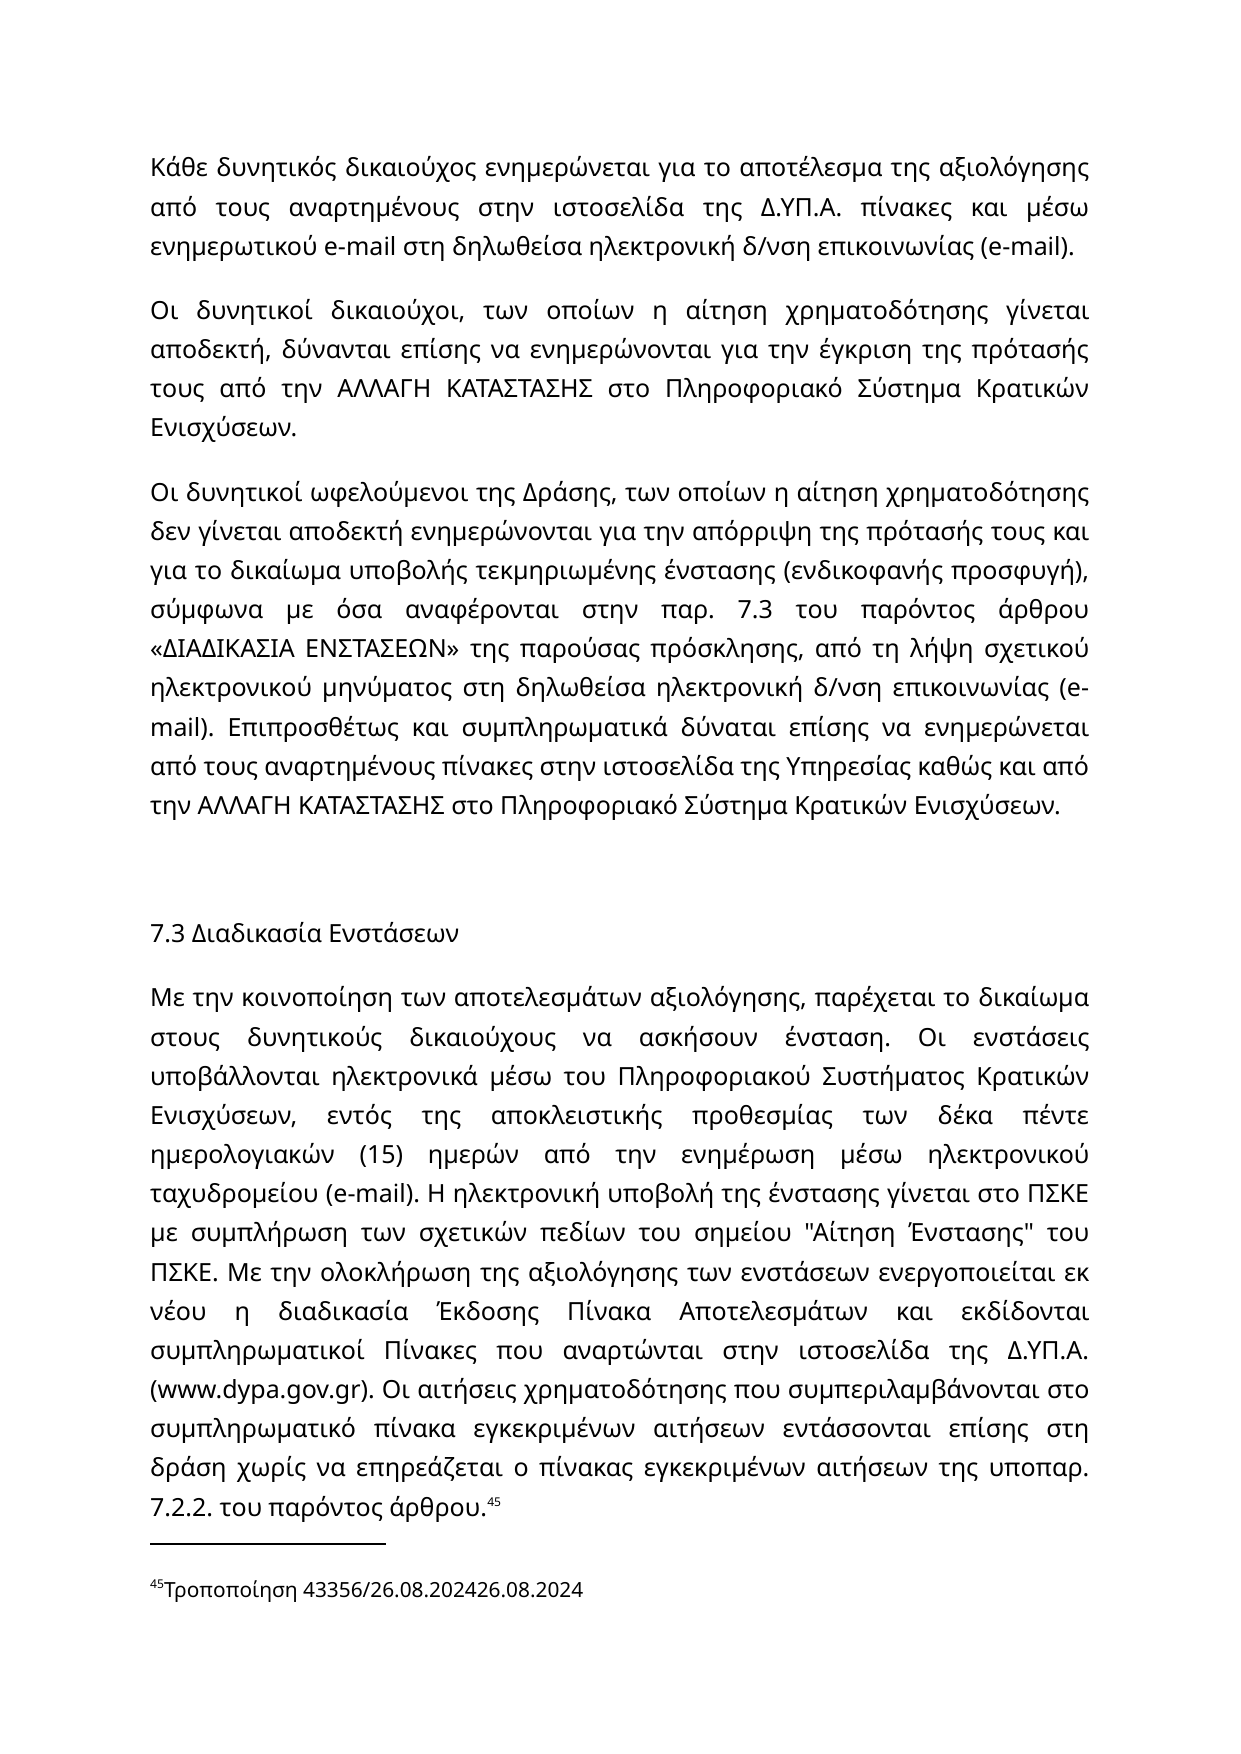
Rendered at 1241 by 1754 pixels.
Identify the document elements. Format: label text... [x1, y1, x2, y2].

text Τροποποίηση 43356/26.08.202426.08.2024 [150, 1576, 1090, 1604]
text 7.3 Διαδικασία Ενστάσεων [150, 916, 1090, 950]
text Οι δυνητικοί δικαιούχοι, των οποίων η αίτηση χρηματοδότησης γίνεται αποδεκτή, δύνανται επίσης να ενημερώνονται για την έγκριση της πρότασής τους από την ΑΛΛΑΓΗ ΚΑΤΑΣΤΑΣΗΣ στο Πληροφοριακό Σύστημα Κρατικών Ενισχύσεων. [150, 292, 1090, 444]
text Οι δυνητικοί ωφελούμενοι της Δράσης, των οποίων η αίτηση χρηματοδότησης δεν γίνεται αποδεκτή ενημερώνονται για την απόρριψη της πρότασής τους και για το δικαίωμα υποβολής τεκμηριωμένης ένστασης (ενδικοφανής προσφυγή), σύμφωνα με όσα αναφέρονται στην παρ. 7.3 του παρόντος άρθρου «ΔΙΑΔΙΚΑΣΙΑ ΕΝΣΤΑΣΕΩΝ» της παρούσας πρόσκλησης, από τη λήψη σχετικού ηλεκτρονικού μηνύματος στη δηλωθείσα ηλεκτρονική δ/νση επικοινωνίας (e-mail). Επιπροσθέτως και συμπληρωματικά δύναται επίσης να ενημερώνεται από τους αναρτημένους πίνακες στην ιστοσελίδα της Υπηρεσίας καθώς και από την ΑΛΛΑΓΗ ΚΑΤΑΣΤΑΣΗΣ στο Πληροφοριακό Σύστημα Κρατικών Ενισχύσεων. [150, 474, 1090, 822]
text Κάθε δυνητικός δικαιούχος ενημερώνεται για το αποτέλεσμα της αξιολόγησης από τους αναρτημένους στην ιστοσελίδα της Δ.ΥΠ.Α. πίνακες και μέσω ενημερωτικού e-mail στη δηλωθείσα ηλεκτρονική δ/νση επικοινωνίας (e-mail). [150, 150, 1090, 262]
text Με την κοινοποίηση των αποτελεσμάτων αξιολόγησης, παρέχεται το δικαίωμα στους δυνητικούς δικαιούχους να ασκήσουν ένσταση. Οι ενστάσεις υποβάλλονται ηλεκτρονικά μέσω του Πληροφοριακού Συστήματος Κρατικών Ενισχύσεων, εντός της αποκλειστικής προθεσμίας των δέκα πέντε ημερολογιακών (15) ημερών από την ενημέρωση μέσω ηλεκτρονικού ταχυδρομείου (e-mail). Η ηλεκτρονική υποβολή της ένστασης γίνεται στο ΠΣΚΕ με συμπλήρωση των σχετικών πεδίων του σημείου "Αίτηση Ένστασης" του ΠΣΚΕ. Με την ολοκλήρωση της αξιολόγησης των ενστάσεων ενεργοποιείται εκ νέου η διαδικασία Έκδοσης Πίνακα Αποτελεσμάτων και εκδίδονται συμπληρωματικοί Πίνακες που αναρτώνται στην ιστοσελίδα της Δ.ΥΠ.Α. (www.dypa.gov.gr). Οι αιτήσεις χρηματοδότησης που συμπεριλαμβάνονται στο συμπληρωματικό πίνακα εγκεκριμένων αιτήσεων εντάσσονται επίσης στη δράση χωρίς να επηρεάζεται ο πίνακας εγκεκριμένων αιτήσεων της υποπαρ. 7.2.2. του παρόντος άρθρου. [150, 980, 1090, 1523]
